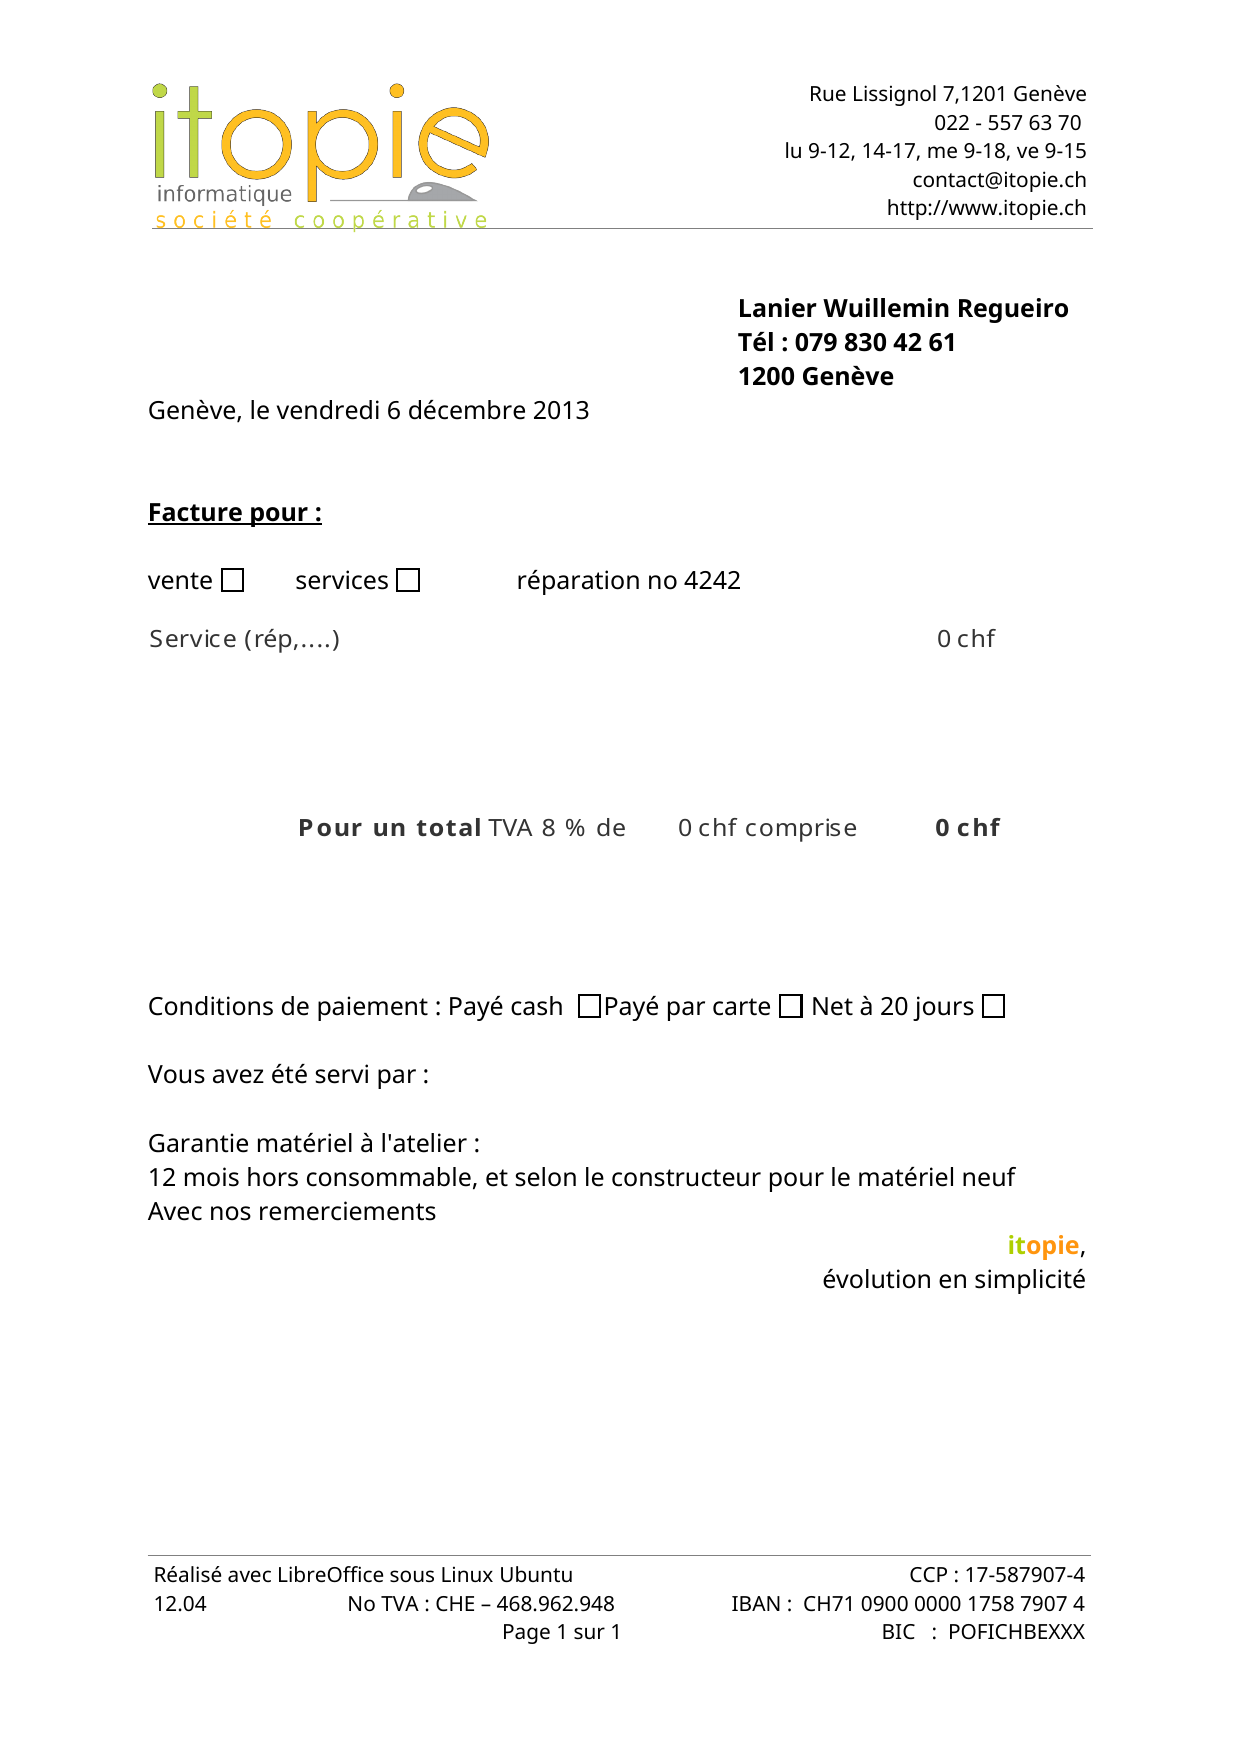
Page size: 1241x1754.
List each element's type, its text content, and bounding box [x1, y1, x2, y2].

text Vous avez été servi par : [148, 1057, 1093, 1091]
text Avec nos remerciements [148, 1193, 1093, 1227]
text Genève, le vendredi 6 décembre 2013 [148, 392, 1093, 427]
text 12 mois hors consommable, et selon le constructeur pour le matériel neuf [148, 1159, 1093, 1193]
text Conditions de paiement : Payé cash Payé par carte Net à 20 jours [148, 989, 1093, 1023]
text évolution en simplicité [148, 1262, 1093, 1296]
text Lanier Wuillemin Regueiro [148, 290, 1093, 324]
text vente services réparation no 4242 [148, 563, 1093, 597]
text itopie, [148, 1227, 1093, 1262]
text Facture pour : [148, 495, 1093, 529]
text Tél : 079 830 42 61 [148, 324, 1093, 358]
picture [138, 72, 500, 244]
text Garantie matériel à l'atelier : [148, 1125, 1093, 1159]
text 1200 Genève [148, 358, 1093, 392]
